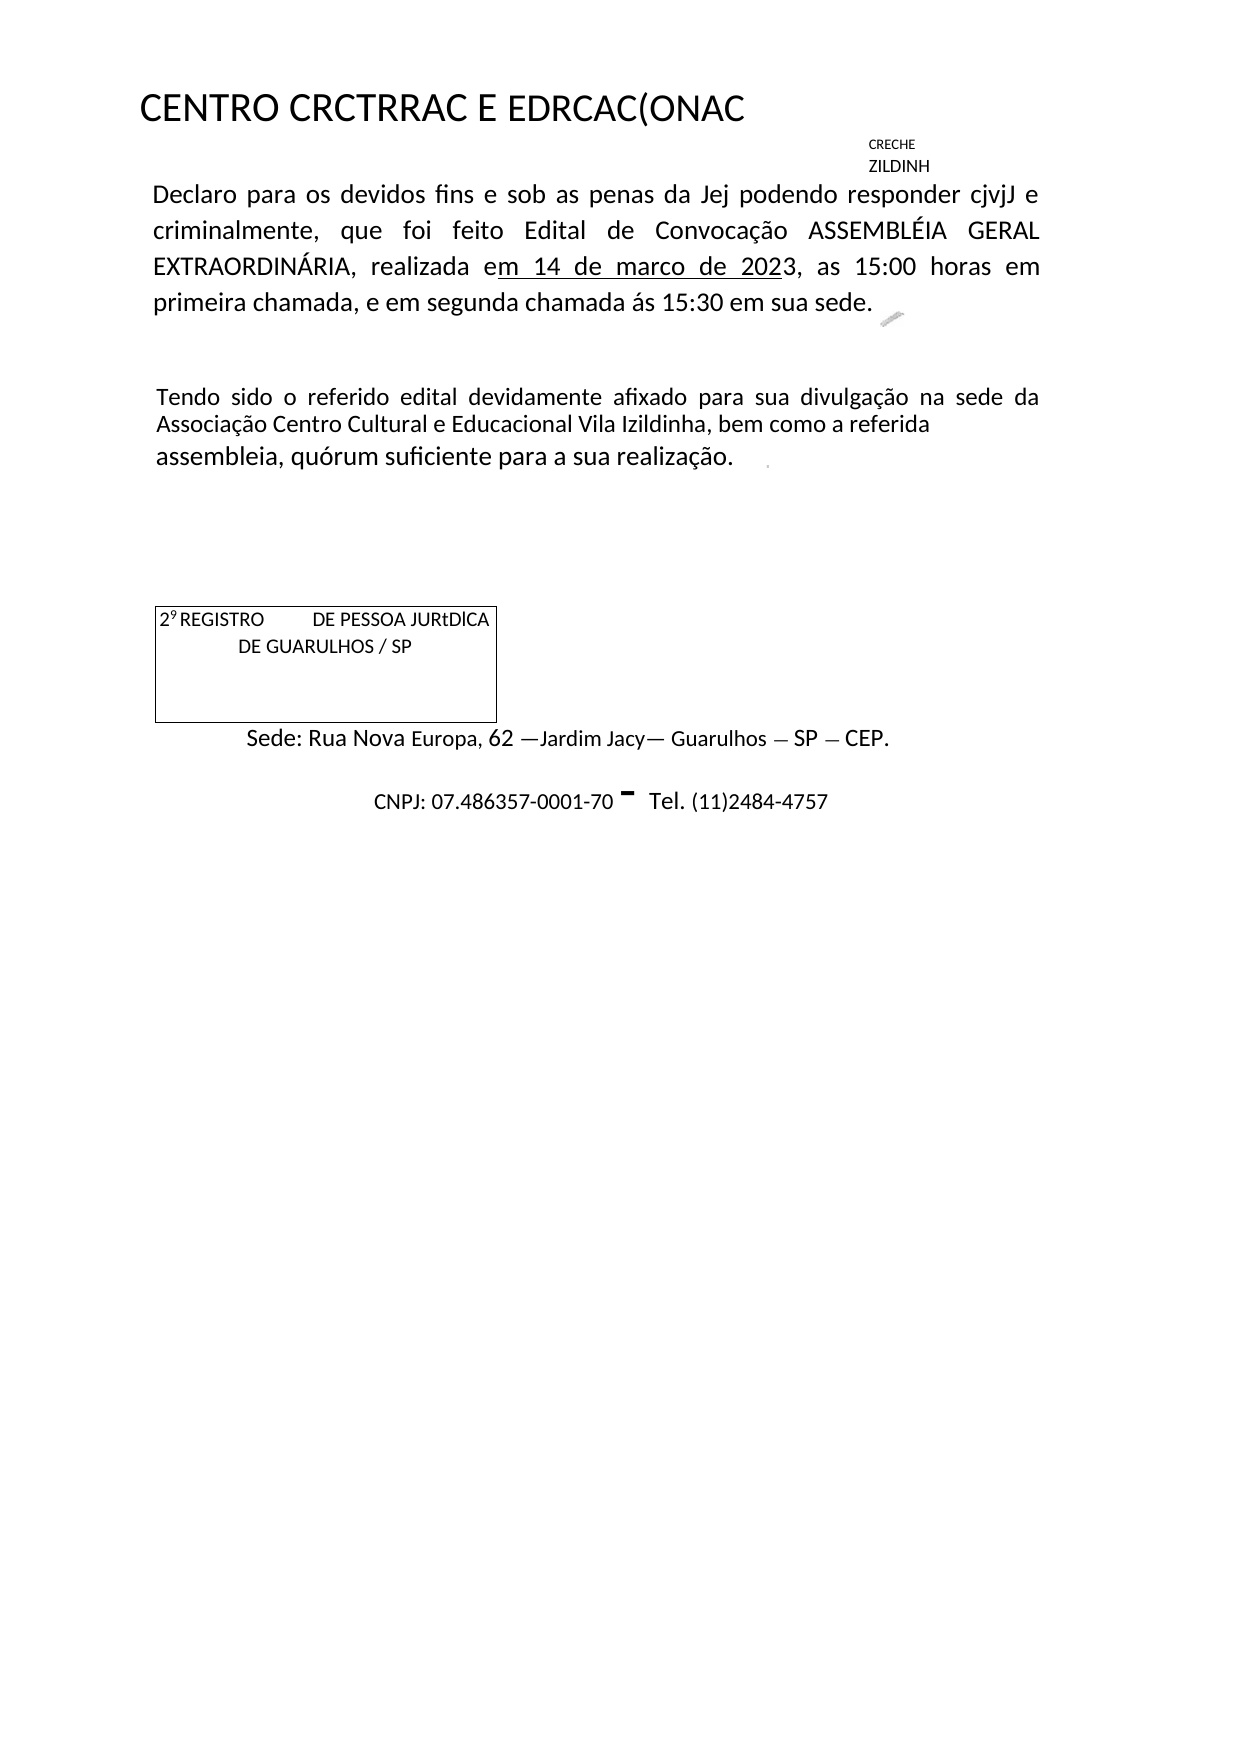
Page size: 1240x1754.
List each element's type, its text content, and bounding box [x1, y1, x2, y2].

table_header 29 REGISTRO DE PESSOA JURtDlCA DE GUARULHOS / SP [156, 607, 496, 722]
text Tendo sido o referido edital devidamente afixado para sua divulgação na sede da Associação Centro Cultural e Educacional Vila Izildinha, bem como a referida [156, 384, 1041, 438]
text Declaro para os devidos fins e sob as penas da Jej podendo responder cjvjJ e criminalmente, que foi feito Edital de Convocação ASSEMBLÉIA GERAL EXTRAORDINÁRIA, realizada em 14 de marco de 2023, as 15:00 horas em primeira chamada, e em segunda chamada ás 15:30 em sua sede. [152, 177, 1041, 326]
text assembleia, quórum suficiente para a sua realização. [156, 439, 1069, 472]
